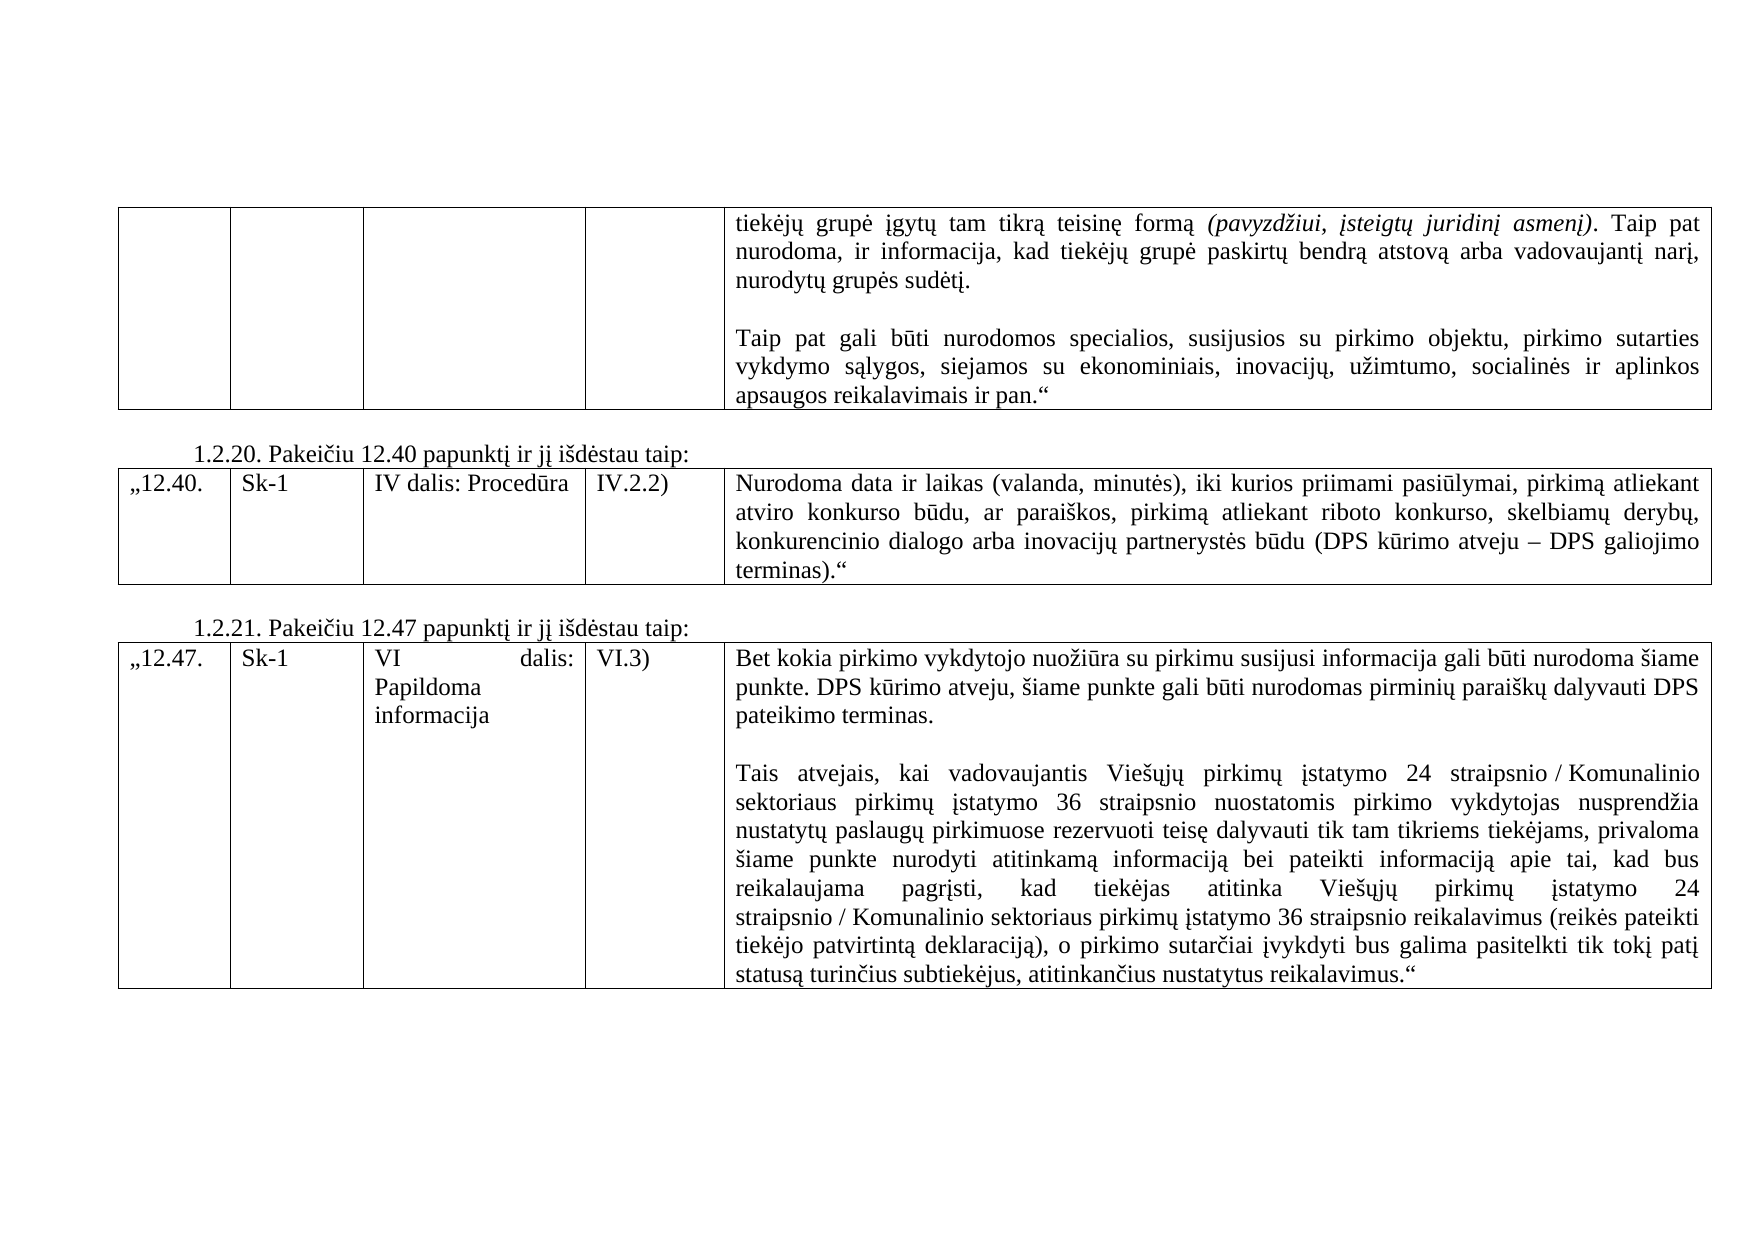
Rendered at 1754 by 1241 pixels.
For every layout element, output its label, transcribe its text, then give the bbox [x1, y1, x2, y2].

table_header [586, 208, 724, 409]
table_header Sk-1 [231, 469, 363, 583]
table_header „12.47. [119, 643, 230, 988]
table_header Nurodoma data ir laikas (valanda, minutės), iki kurios priimami pasiūlymai, pirkimą atliekant atviro konkurso būdu, ar paraiškos, pirkimą atliekant riboto konkurso, skelbiamų derybų, konkurencinio dialogo arba inovacijų partnerystės būdu (DPS kūrimo atveju – DPS galiojimo terminas).“ [725, 469, 1711, 583]
table_header [231, 208, 363, 409]
table_header Bet kokia pirkimo vykdytojo nuožiūra su pirkimu susijusi informacija gali būti nurodoma šiame punkte. DPS kūrimo atveju, šiame punkte gali būti nurodomas pirminių paraiškų dalyvauti DPS pateikimo terminas. Tais atvejais, kai vadovaujantis Viešųjų pirkimų įstatymo 24 straipsnio / Komunalinio sektoriaus pirkimų įstatymo 36 straipsnio nuostatomis pirkimo vykdytojas nusprendžia nustatytų paslaugų pirkimuose rezervuoti teisę dalyvauti tik tam tikriems tiekėjams, privaloma šiame punkte nurodyti atitinkamą informaciją bei pateikti informaciją apie tai, kad bus reikalaujama pagrįsti, kad tiekėjas atitinka Viešųjų pirkimų įstatymo 24 straipsnio / Komunalinio sektoriaus pirkimų įstatymo 36 straipsnio reikalavimus (reikės pateikti tiekėjo patvirtintą deklaraciją), o pirkimo sutarčiai įvykdyti bus galima pasitelkti tik tokį patį statusą turinčius subtiekėjus, atitinkančius nustatytus reikalavimus.“ [725, 643, 1711, 988]
table_header [364, 208, 585, 409]
text 1.2.20. Pakeičiu 12.40 papunktį ir jį išdėstau taip: [118, 439, 1636, 467]
table_header Sk-1 [231, 643, 363, 988]
table_header IV.2.2) [586, 469, 724, 583]
table_header „12.40. [119, 469, 230, 583]
table_header VI.3) [586, 643, 724, 988]
text 1.2.21. Pakeičiu 12.47 papunktį ir jį išdėstau taip: [118, 613, 1636, 642]
table_header IV dalis: Procedūra [364, 469, 585, 583]
table_header VI dalis: Papildoma informacija [364, 643, 585, 988]
table_header [119, 208, 230, 409]
table_header tiekėjų grupė įgytų tam tikrą teisinę formą (pavyzdžiui, įsteigtų juridinį asmenį). Taip pat nurodoma, ir informacija, kad tiekėjų grupė paskirtų bendrą atstovą arba vadovaujantį narį, nurodytų grupės sudėtį. Taip pat gali būti nurodomos specialios, susijusios su pirkimo objektu, pirkimo sutarties vykdymo sąlygos, siejamos su ekonominiais, inovacijų, užimtumo, socialinės ir aplinkos apsaugos reikalavimais ir pan.“ [725, 208, 1711, 409]
